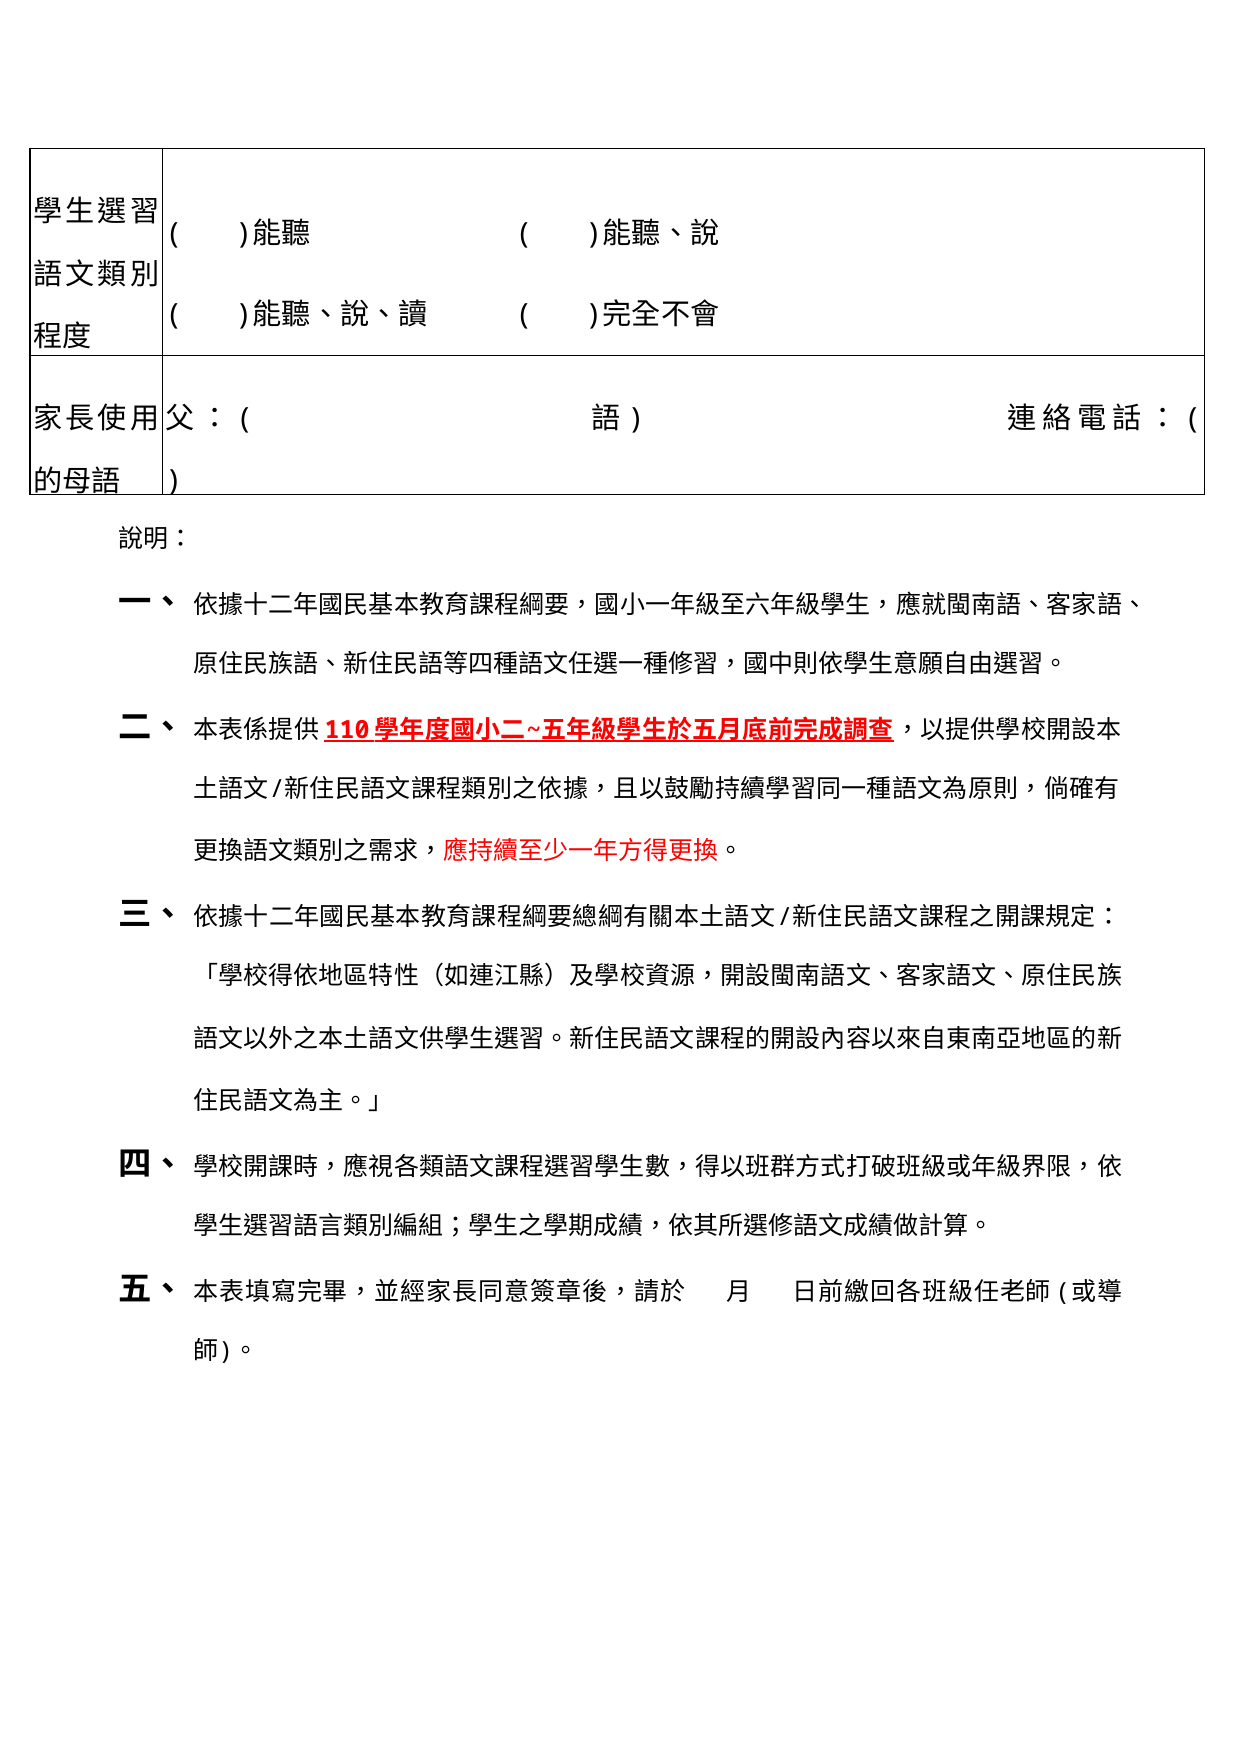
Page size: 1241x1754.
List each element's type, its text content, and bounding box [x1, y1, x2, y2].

table_cell 父：( 語) 連絡電話：( ) 母：( 語) 家長同意並簽名：( ) [163, 356, 1204, 493]
list 學校開課時，應視各類語文課程選習學生數，得以班群方式打破班級或年級界限，依學生選習語言類別編組；學生之學期成績，依其所選修語文成績做計算。 [118, 1119, 1122, 1244]
table_cell 家長使用的母語 [31, 356, 162, 493]
table_cell ( )能聽 ( )能聽、說 ( )能聽、說、讀 ( )完全不會 [163, 149, 1204, 355]
list 依據十二年國民基本教育課程綱要，國小一年級至六年級學生，應就閩南語、客家語、原住民族語、新住民語等四種語文任選一種修習，國中則依學生意願自由選習。 [118, 557, 1122, 682]
text 說明： [118, 495, 1122, 557]
list 本表填寫完畢，並經家長同意簽章後，請於 月 日前繳回各班級任老師(或導師)。 [118, 1244, 1122, 1369]
list 依據十二年國民基本教育課程綱要總綱有關本土語文/新住民語文課程之開課規定：「學校得依地區特性（如連江縣）及學校資源，開設閩南語文、客家語文、原住民族語文以外之本土語文供學生選習。新住民語文課程的開設內容以來自東南亞地區的新住民語文為主。」 [118, 869, 1122, 1119]
table_cell 學生選習語文類別程度 [31, 149, 162, 355]
list 本表係提供110學年度國小二~五年級學生於五月底前完成調查，以提供學校開設本土語文/新住民語文課程類別之依據，且以鼓勵持續學習同一種語文為原則，倘確有更換語文類別之需求，應持續至少一年方得更換。 [118, 682, 1122, 869]
